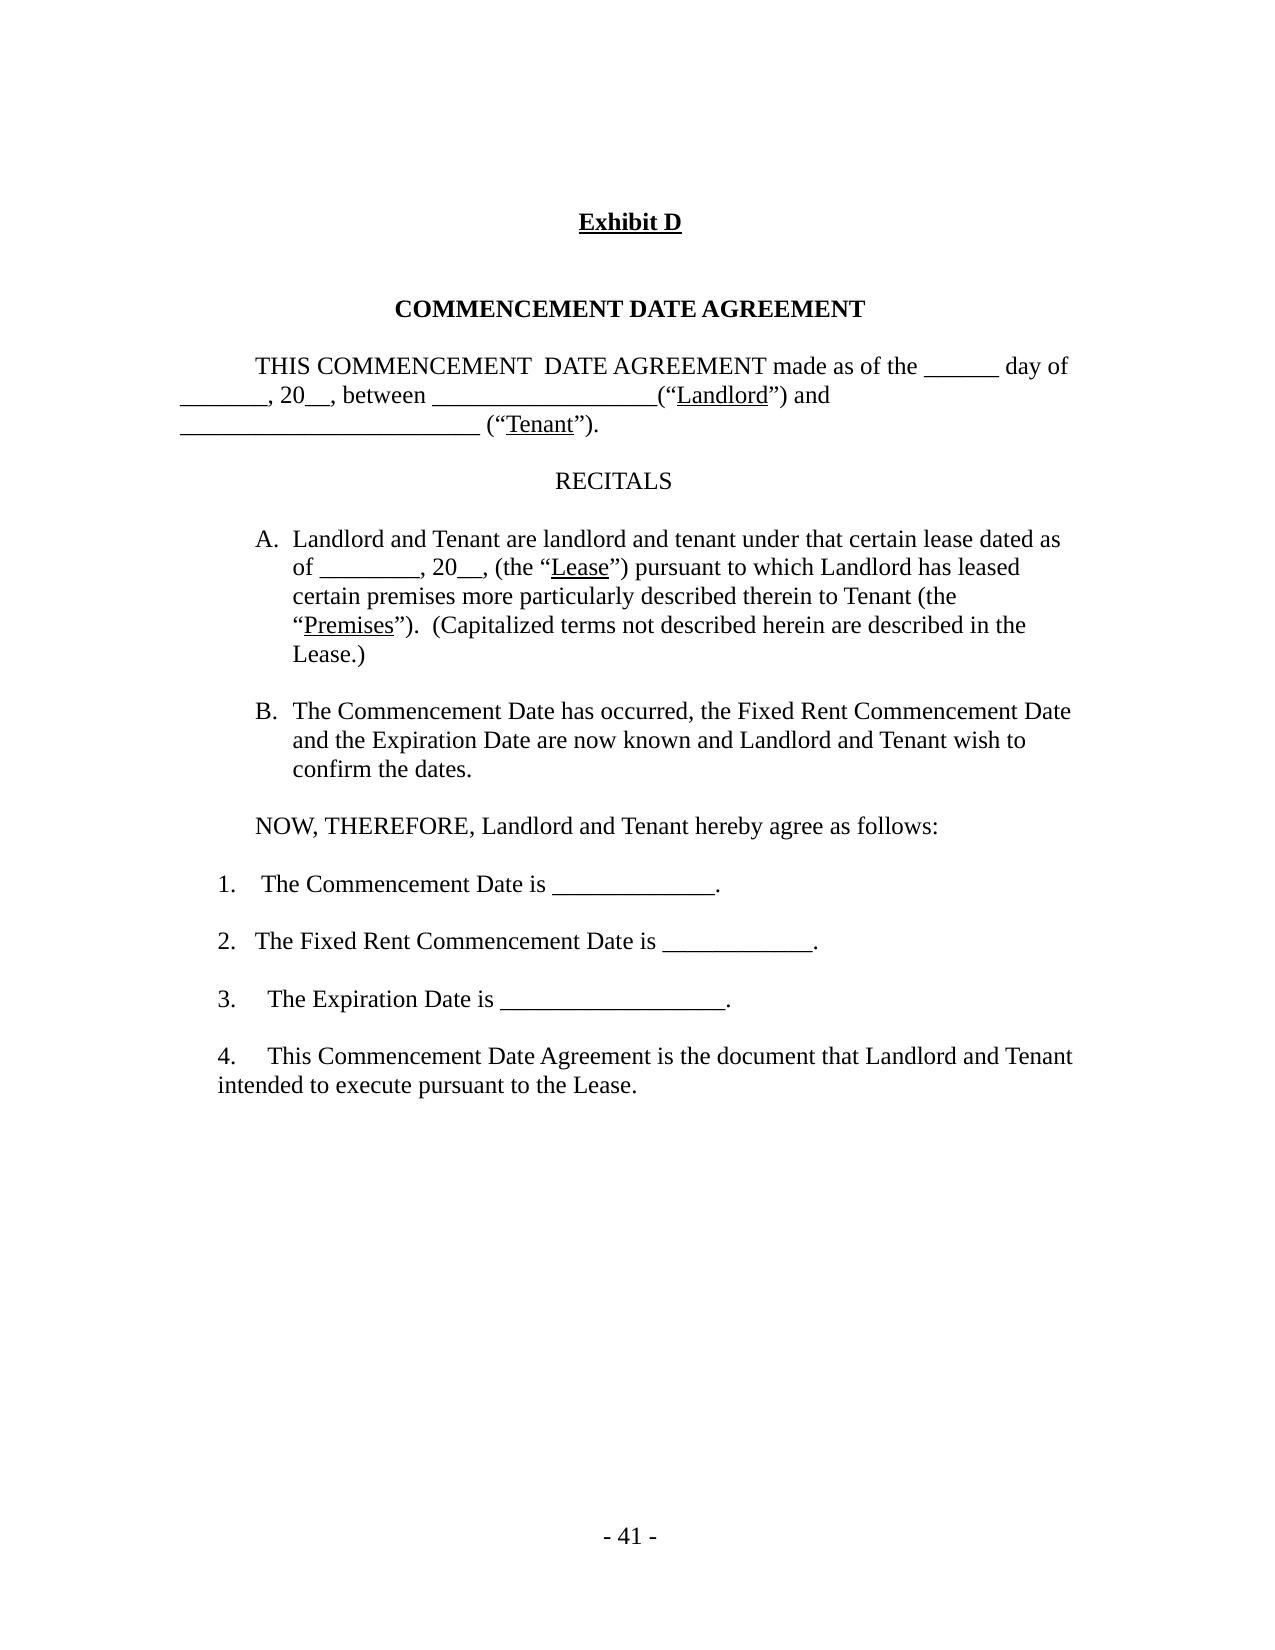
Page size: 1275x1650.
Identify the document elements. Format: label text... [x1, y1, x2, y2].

list The Commencement Date has occurred, the Fixed Rent Commencement Date and the Expiration Date are now known and Landlord and Tenant wish to confirm the dates. [255, 696, 1080, 782]
text THIS COMMENCEMENT DATE AGREEMENT made as of the ______ day of _______, 20__, between __________________(“Landlord”) and ________________________ (“Tenant”). [180, 351, 1080, 437]
text NOW, THEREFORE, Landlord and Tenant hereby agree as follows: [180, 811, 1080, 840]
text 4. This Commencement Date Agreement is the document that Landlord and Tenant intended to execute pursuant to the Lease. [217, 1041, 1080, 1099]
text 3. The Expiration Date is __________________. [217, 984, 1080, 1012]
list Landlord and Tenant are landlord and tenant under that certain lease dated as of ________, 20__, (the “Lease”) pursuant to which Landlord has leased certain premises more particularly described therein to Tenant (the “Premises”). (Capitalized terms not described herein are described in the Lease.) [255, 524, 1080, 667]
text COMMENCEMENT DATE AGREEMENT [180, 294, 1080, 322]
text RECITALS [180, 466, 1080, 495]
text Exhibit D [180, 207, 1080, 236]
text 1. The Commencement Date is _____________. [180, 869, 1080, 897]
text 2. The Fixed Rent Commencement Date is ____________. [217, 926, 1080, 955]
